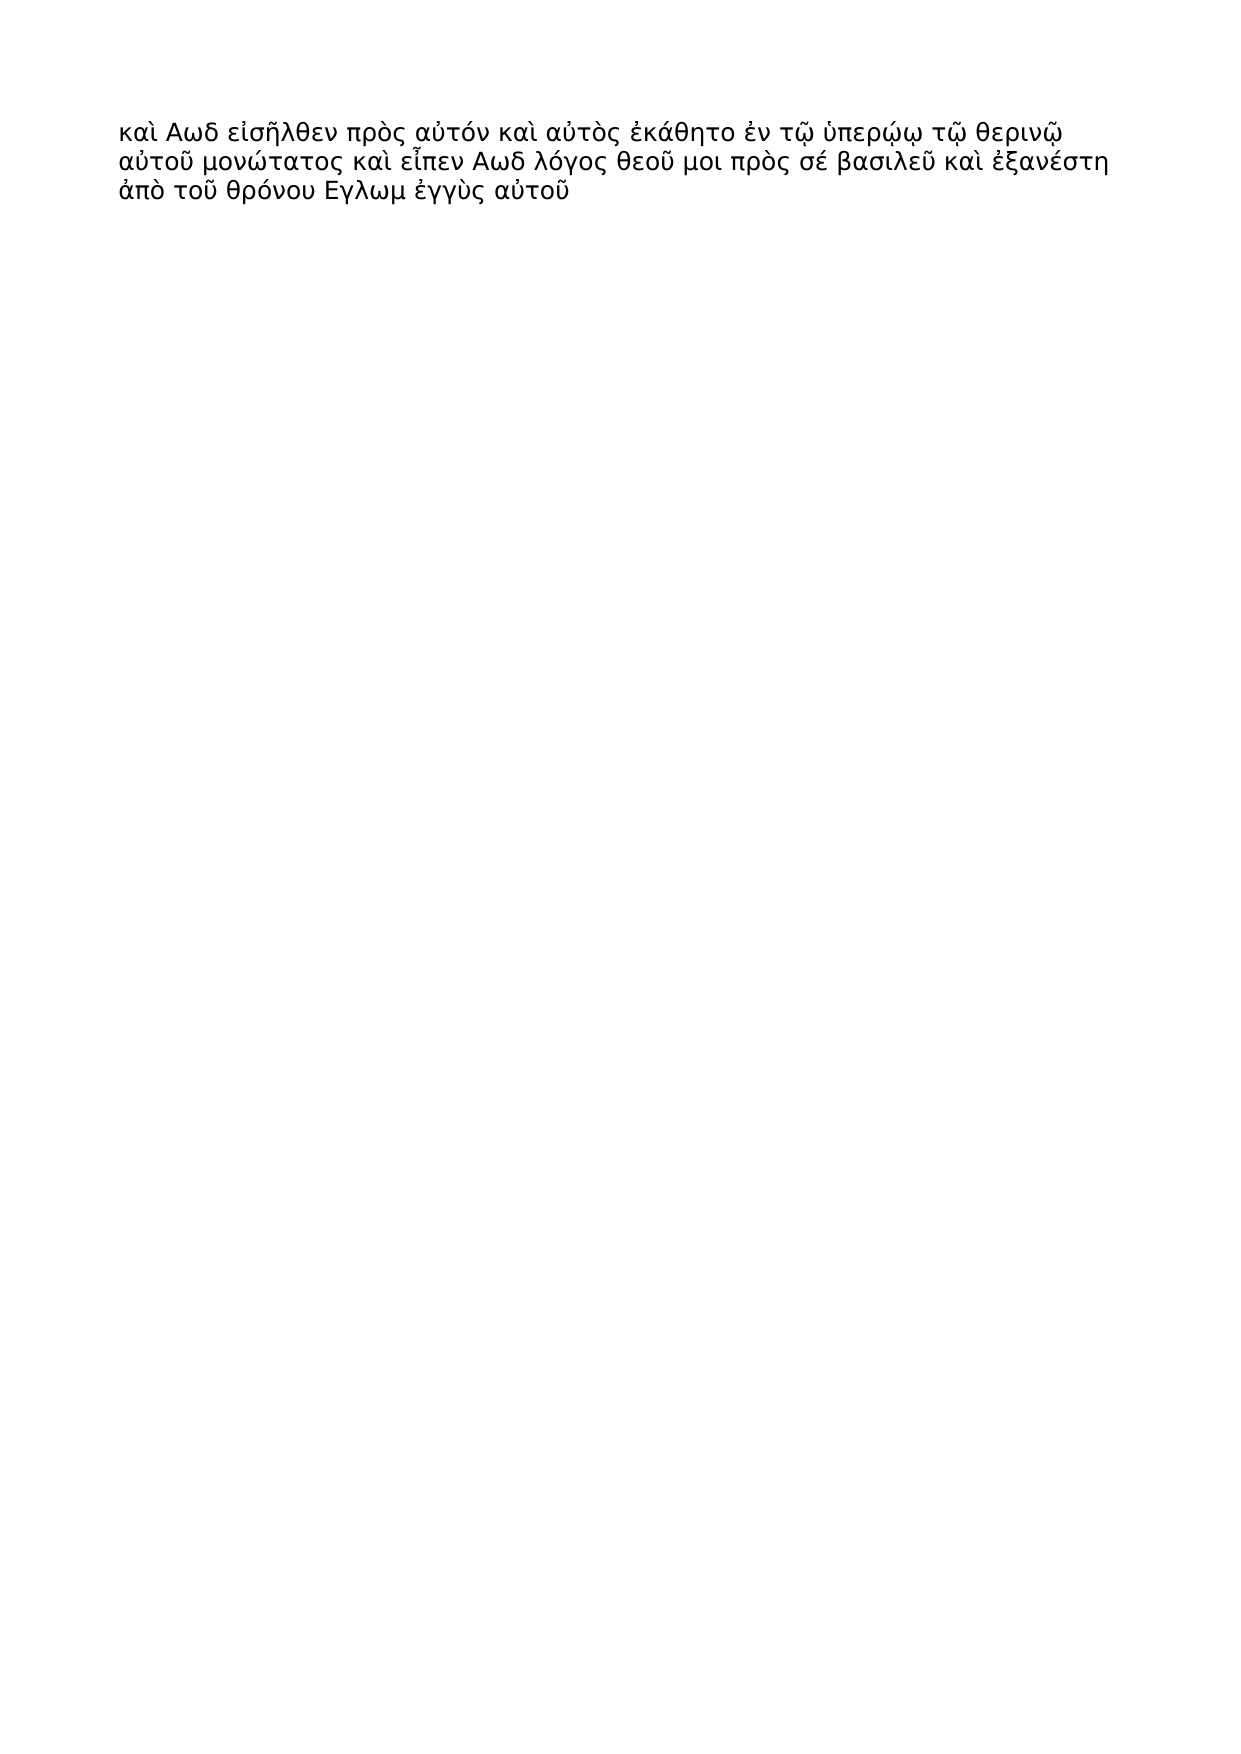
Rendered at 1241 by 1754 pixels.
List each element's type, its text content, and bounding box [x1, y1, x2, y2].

text καὶ Αωδ εἰσῆλθεν πρὸς αὐτόν καὶ αὐτὸς ἐκάθητο ἐν τῷ ὑπερῴῳ τῷ θερινῷ αὐτοῦ μονώτατος καὶ εἶπεν Αωδ λόγος θεοῦ μοι πρὸς σέ βασιλεῦ καὶ ἐξανέστη ἀπὸ τοῦ θρόνου Εγλωμ ἐγγὺς αὐτοῦ [118, 118, 1122, 206]
